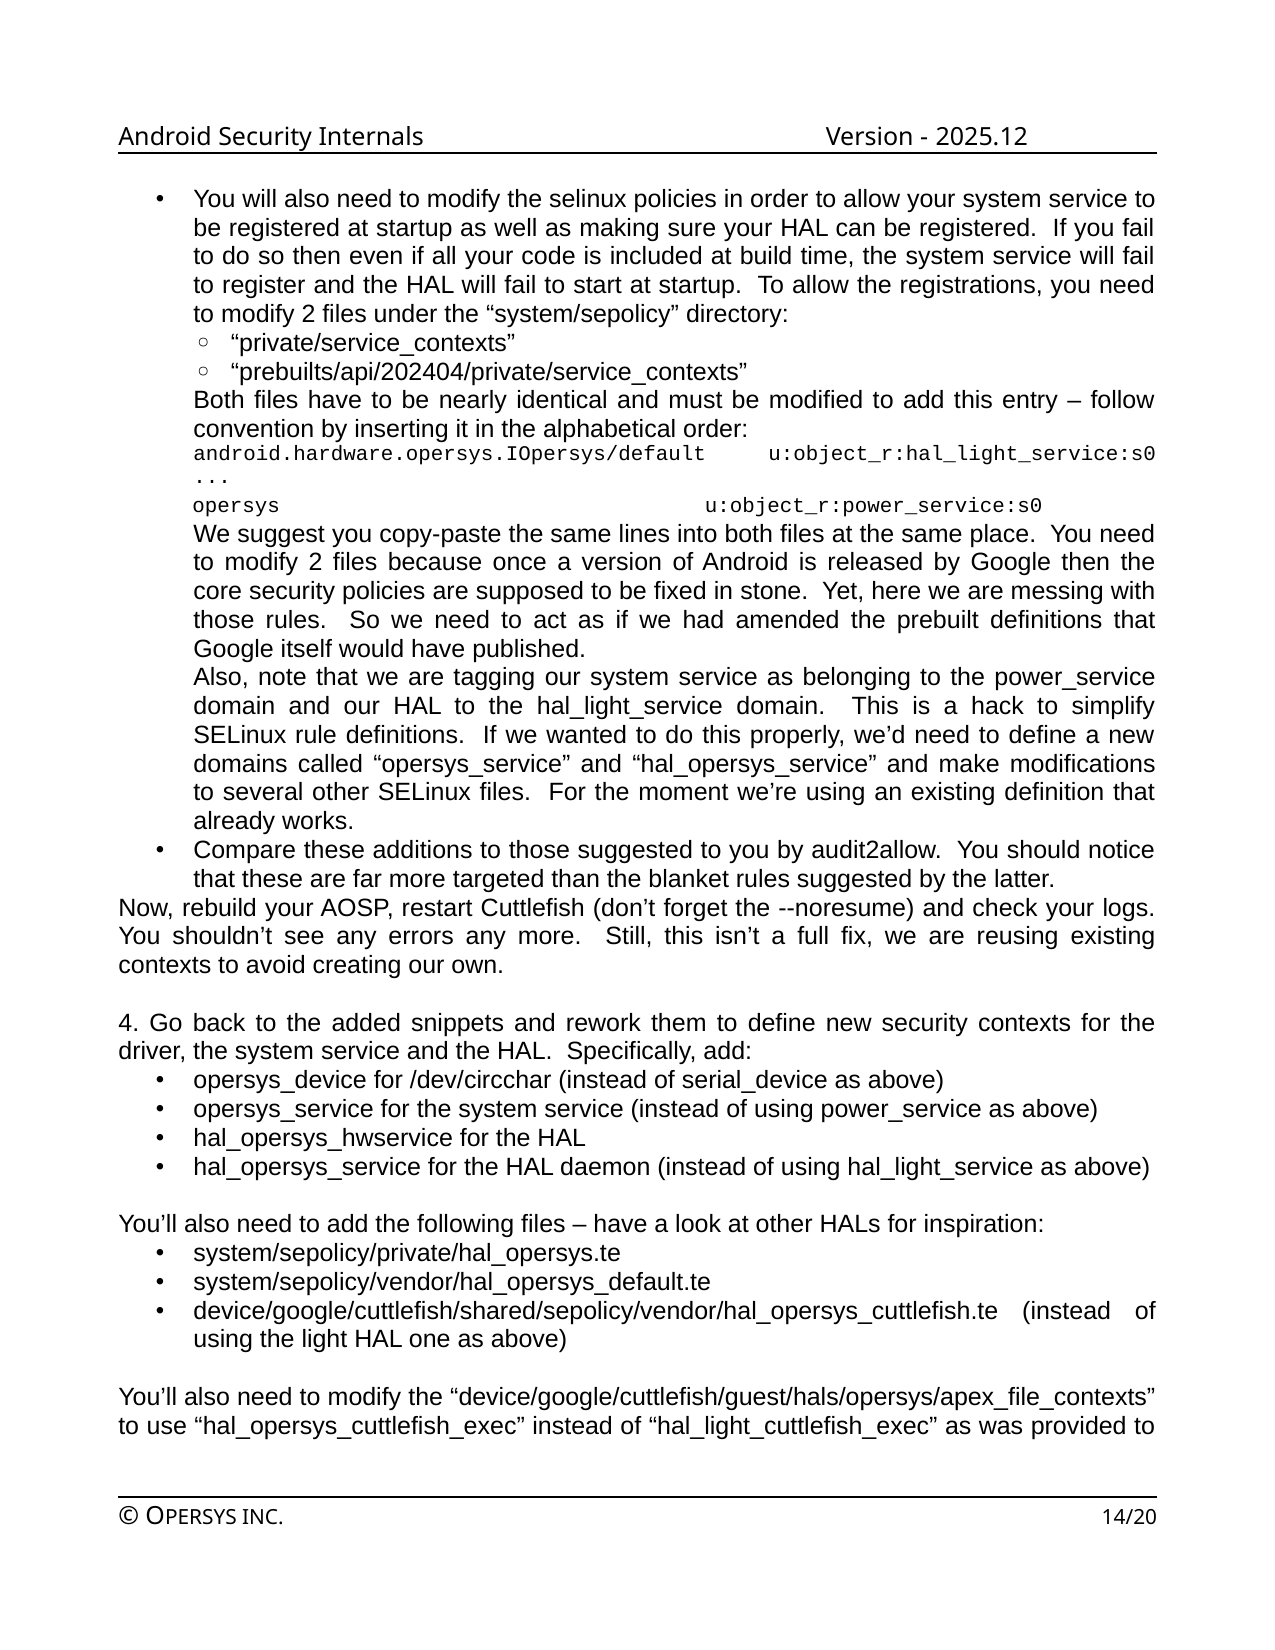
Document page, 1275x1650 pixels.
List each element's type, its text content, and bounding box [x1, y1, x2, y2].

list You will also need to modify the selinux policies in order to allow your system service to be registered at startup as well as making sure your HAL can be registered. If you fail to do so then even if all your code is included at build time, the system service will fail to register and the HAL will fail to start at startup. To allow the registrations, you need to modify 2 files under the “system/sepolicy” directory: [156, 184, 1157, 328]
list ... [193, 466, 1157, 490]
list system/sepolicy/vendor/hal_opersys_default.te [156, 1267, 1157, 1296]
list Compare these additions to those suggested to you by audit2allow. You should notice that these are far more targeted than the blanket rules suggested by the latter. [156, 835, 1157, 892]
list opersys_service for the system service (instead of using power_service as above) [156, 1094, 1157, 1123]
list opersys_device for /dev/circchar (instead of serial_device as above) [156, 1065, 1157, 1094]
list “prebuilts/api/202404/private/service_contexts” [193, 356, 1157, 385]
text Now, rebuild your AOSP, restart Cuttlefish (don’t forget the --noresume) and check your logs. You shouldn’t see any errors any more. Still, this isn’t a full fix, we are reusing existing contexts to avoid creating our own. [118, 892, 1157, 979]
list hal_opersys_service for the HAL daemon (instead of using hal_light_service as above) [156, 1152, 1157, 1180]
list “private/service_contexts” [193, 328, 1157, 356]
list Both files have to be nearly identical and must be modified to add this entry – follow convention by inserting it in the alphabetical order: [193, 385, 1157, 443]
list Also, note that we are tagging our system service as belonging to the power_service domain and our HAL to the hal_light_service domain. This is a hack to simplify SELinux rule definitions. If we wanted to do this properly, we’d need to define a new domains called “opersys_service” and “hal_opersys_service” and make modifications to several other SELinux files. For the moment we’re using an existing definition that already works. [193, 662, 1157, 835]
list opersys u:object_r:power_service:s0 [192, 490, 1157, 519]
text You’ll also need to modify the “device/google/cuttlefish/guest/hals/opersys/apex_file_contexts” to use “hal_opersys_cuttlefish_exec” instead of “hal_light_cuttlefish_exec” as was provided to [118, 1382, 1157, 1439]
text You’ll also need to add the following files – have a look at other HALs for inspiration: [118, 1209, 1157, 1238]
list system/sepolicy/private/hal_opersys.te [156, 1238, 1157, 1267]
list android.hardware.opersys.IOpersys/default u:object_r:hal_light_service:s0 [193, 443, 1157, 466]
list We suggest you copy-paste the same lines into both files at the same place. You need to modify 2 files because once a version of Android is released by Google then the core security policies are supposed to be fixed in stone. Yet, here we are messing with those rules. So we need to act as if we had amended the prebuilt definitions that Google itself would have published. [193, 519, 1157, 662]
list hal_opersys_hwservice for the HAL [156, 1123, 1157, 1152]
list device/google/cuttlefish/shared/sepolicy/vendor/hal_opersys_cuttlefish.te (instead of using the light HAL one as above) [156, 1296, 1157, 1353]
text 4. Go back to the added snippets and rework them to define new security contexts for the driver, the system service and the HAL. Specifically, add: [118, 1007, 1157, 1065]
